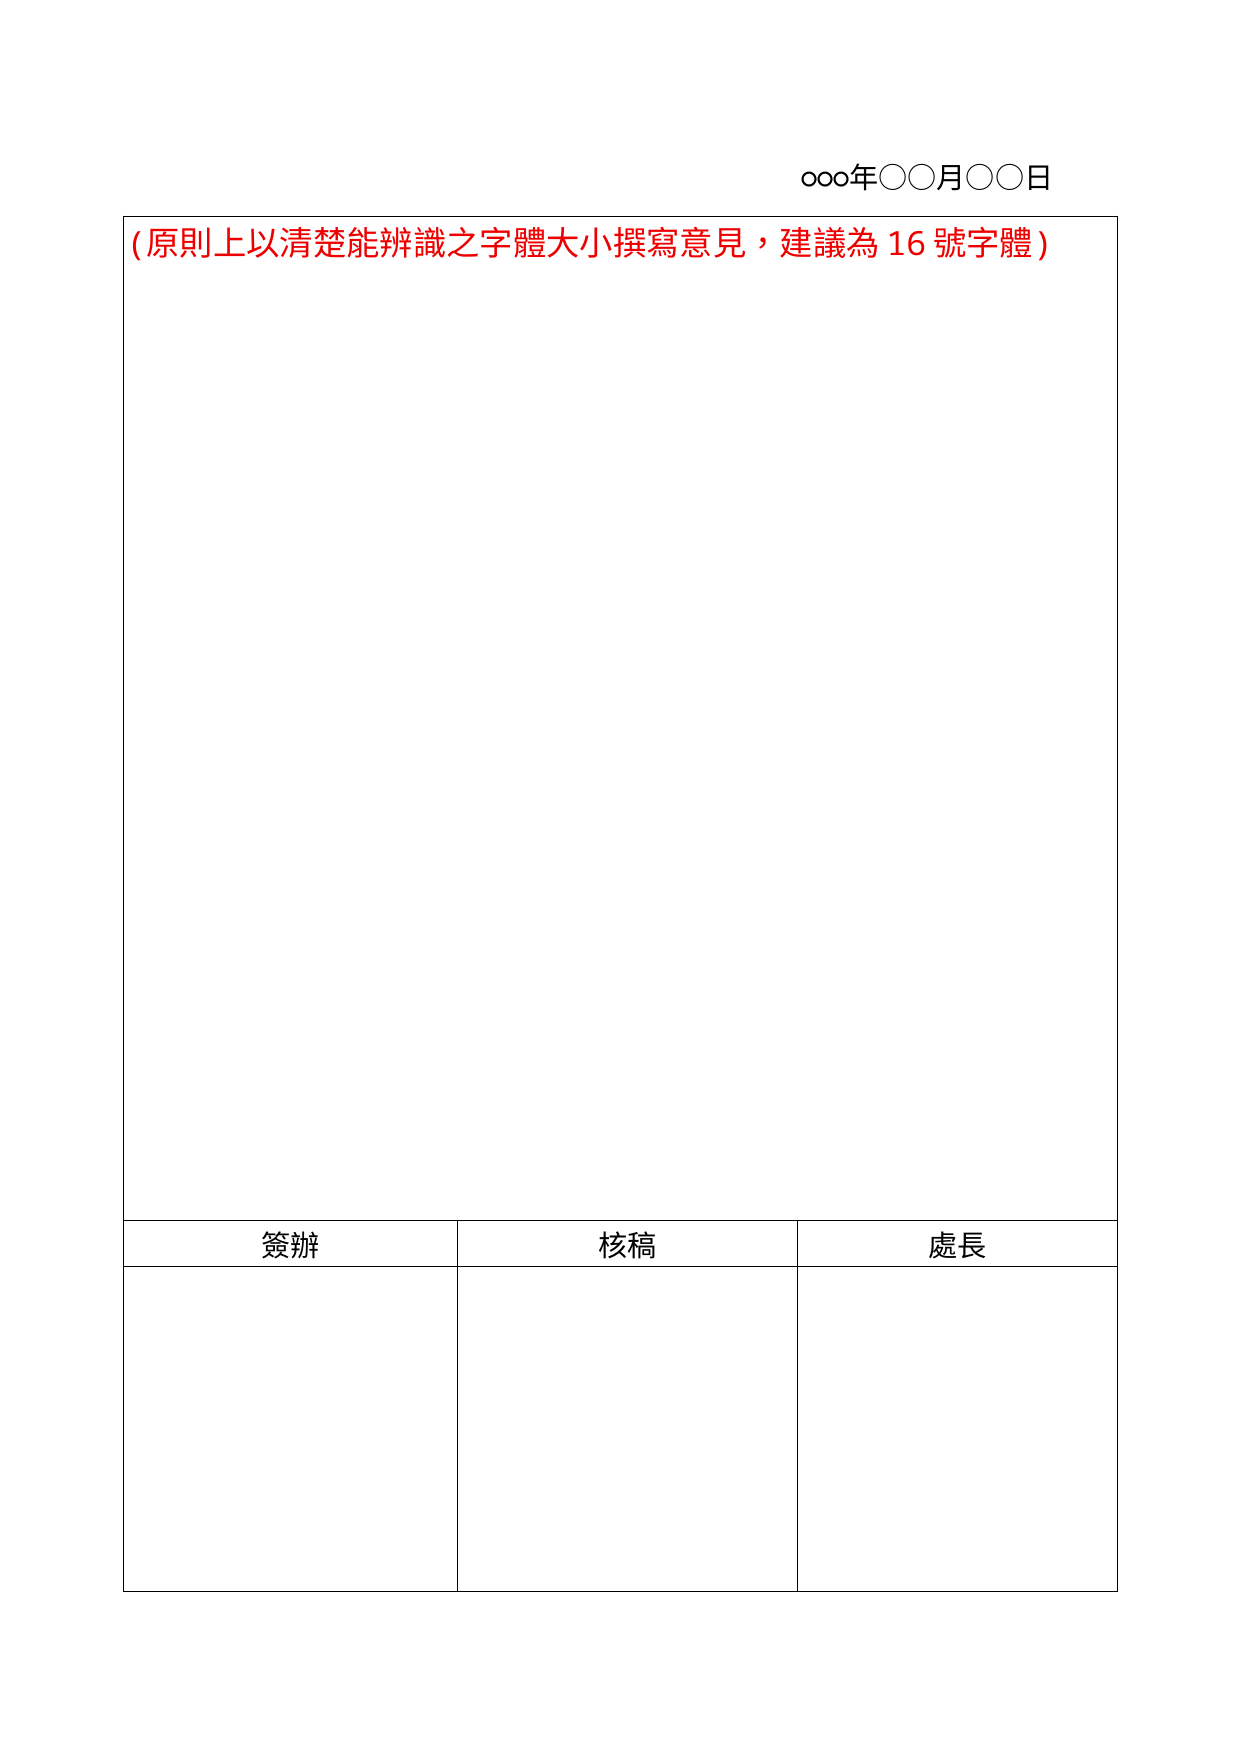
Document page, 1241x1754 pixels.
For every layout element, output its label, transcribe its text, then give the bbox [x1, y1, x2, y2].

table_cell 簽辦 [124, 1221, 457, 1266]
table_cell [124, 1267, 457, 1591]
table_cell [458, 1267, 797, 1591]
table_header (原則上以清楚能辨識之字體大小撰寫意見，建議為16號字體) [124, 217, 1117, 1219]
text ○○○年○○月○○日 [187, 134, 1053, 197]
table_cell 處長 [798, 1221, 1117, 1266]
table_cell [798, 1267, 1117, 1591]
table_cell 核稿 [458, 1221, 797, 1266]
